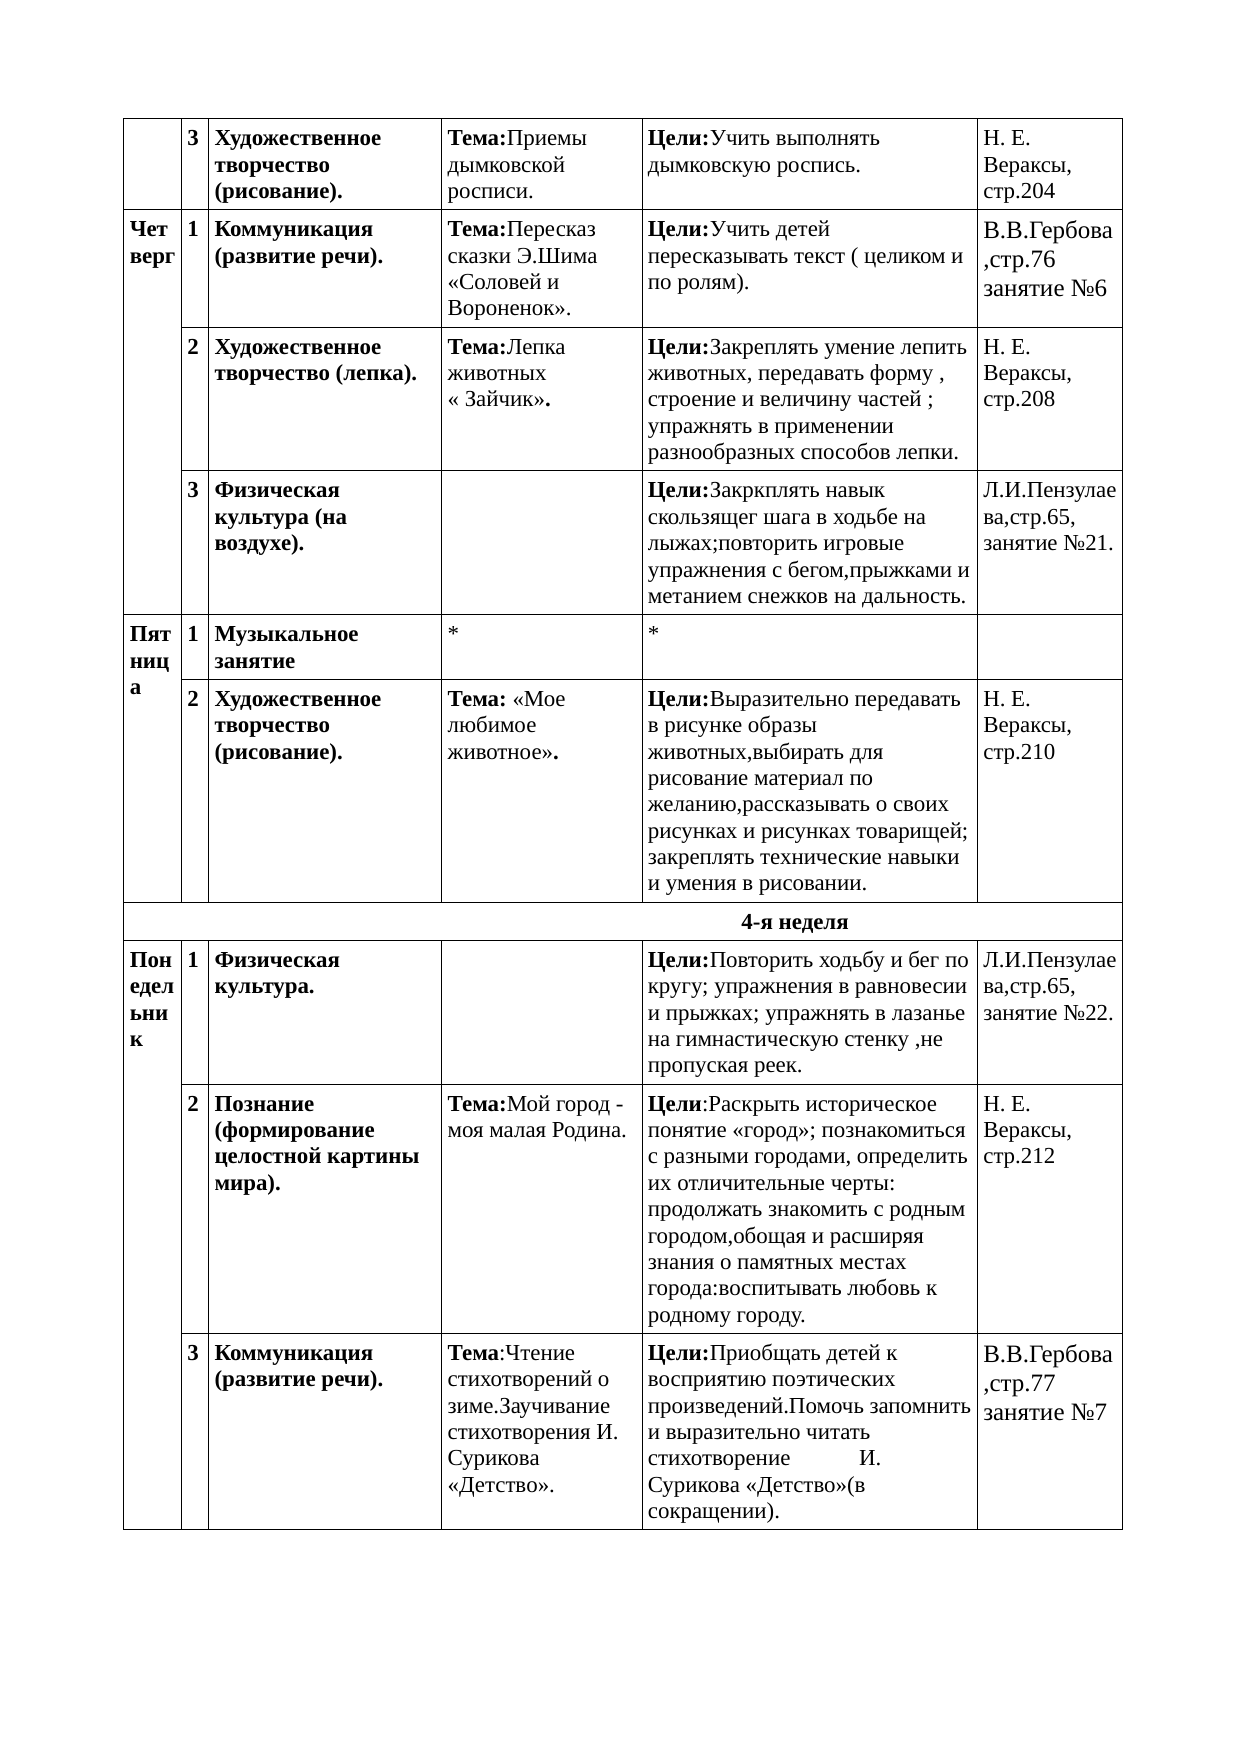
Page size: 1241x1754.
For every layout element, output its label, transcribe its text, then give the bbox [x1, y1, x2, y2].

table_cell Тема:Чтение стихотворений о зиме.Заучивание стихотворения И. Сурикова «Детство». [442, 1334, 642, 1529]
table_cell 1 [182, 210, 208, 327]
table_cell Художественное творчество (лепка). [209, 328, 441, 470]
table_cell Цели:Закркплять навык скользящег шага в ходьбе на лыжах;повторить игровые упражнения с бегом,прыжками и метанием снежков на дальность. [643, 471, 977, 614]
table_cell Цели:Раскрыть историческое понятие «город»; познакомиться с разными городами, определить их отличительные черты: продолжать знакомить с родным городом,обощая и расширяя знания о памятных местах города:воспитывать любовь к родному городу. [643, 1085, 977, 1333]
table_cell [442, 941, 642, 1084]
table_cell Тема: «Мое любимое животное». [442, 680, 642, 902]
table_cell Тема:Приемы дымковской росписи. [442, 119, 642, 209]
table_cell [442, 471, 642, 614]
table_cell * [442, 615, 642, 679]
table_cell [978, 615, 1122, 679]
table_cell Физическая культура (на воздухе). [209, 471, 441, 614]
table_cell Н. Е. Вераксы, стр.210 [978, 680, 1122, 902]
table_cell Цели:Учить выполнять дымковскую роспись. [643, 119, 977, 209]
table_cell Художественное творчество (рисование). [209, 119, 441, 209]
table_cell 2 [182, 328, 208, 470]
table_cell Л.И.Пензулаева,стр.65, занятие №21. [978, 471, 1122, 614]
table_cell 3 [182, 471, 208, 614]
table_cell Художественное творчество (рисование). [209, 680, 441, 902]
table_cell 4-я неделя [124, 903, 1122, 940]
table_cell 2 [182, 1085, 208, 1333]
table_cell 1 [182, 615, 208, 679]
table_cell Цели:Закреплять умение лепить животных, передавать форму , строение и величину частей ; упражнять в применении разнообразных способов лепки. [643, 328, 977, 470]
table_cell Познание (формирование целостной картины мира). [209, 1085, 441, 1333]
table_cell Цели:Приобщать детей к восприятию поэтических произведений.Помочь запомнить и выразительно читать стихотворение И. Сурикова «Детство»(в сокращении). [643, 1334, 977, 1529]
table_cell 2 [182, 680, 208, 902]
table_cell Тема:Пересказ сказки Э.Шима «Соловей и Вороненок». [442, 210, 642, 327]
table_cell [124, 119, 181, 209]
table_cell Цели:Выразительно передавать в рисунке образы животных,выбирать для рисование материал по желанию,рассказывать о своих рисунках и рисунках товарищей; закреплять технические навыки и умения в рисовании. [643, 680, 977, 902]
table_cell Пят ница [124, 615, 181, 902]
table_cell Музыкальное занятие [209, 615, 441, 679]
table_cell Цели:Повторить ходьбу и бег по кругу; упражнения в равновесии и прыжках; упражнять в лазанье на гимнастическую стенку ,не пропуская реек. [643, 941, 977, 1084]
table_cell Понедельник [124, 941, 181, 1529]
table_cell * [643, 615, 977, 679]
table_cell 1 [182, 941, 208, 1084]
table_cell Коммуникация (развитие речи). [209, 210, 441, 327]
table_cell Тема:Лепка животных « Зайчик». [442, 328, 642, 470]
table_cell 3 [182, 119, 208, 209]
table_cell Физическая культура. [209, 941, 441, 1084]
table_cell Коммуникация (развитие речи). [209, 1334, 441, 1529]
table_cell Тема:Мой город -моя малая Родина. [442, 1085, 642, 1333]
table_cell Н. Е. Вераксы, стр.208 [978, 328, 1122, 470]
table_cell Чет верг [124, 210, 181, 614]
table_cell В.В.Гербова,стр.77 занятие №7 [978, 1334, 1122, 1529]
table_cell Н. Е. Вераксы, стр.212 [978, 1085, 1122, 1333]
table_cell 3 [182, 1334, 208, 1529]
table_cell Цели:Учить детей пересказывать текст ( целиком и по ролям). [643, 210, 977, 327]
table_cell В.В.Гербова,стр.76 занятие №6 [978, 210, 1122, 327]
table_cell Л.И.Пензулаева,стр.65, занятие №22. [978, 941, 1122, 1084]
table_cell Н. Е. Вераксы, стр.204 [978, 119, 1122, 209]
